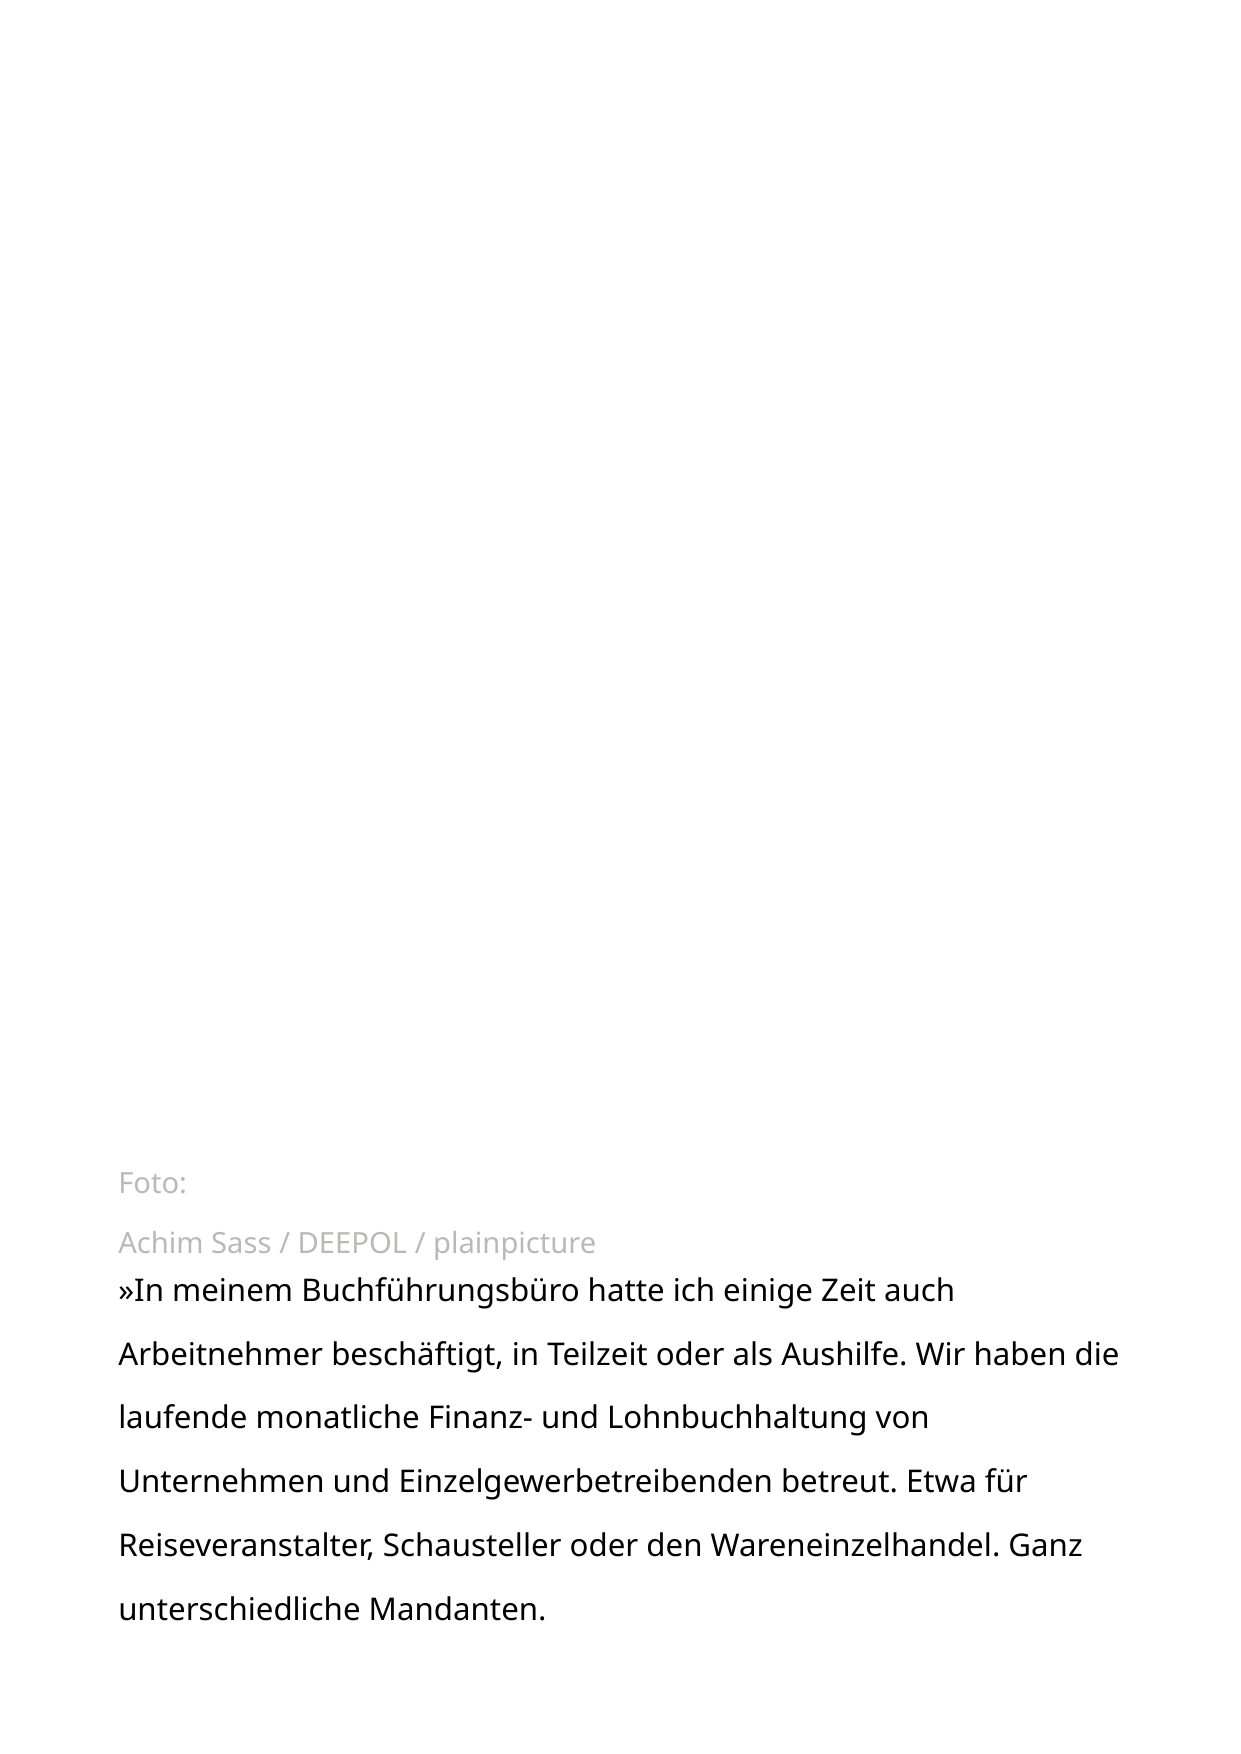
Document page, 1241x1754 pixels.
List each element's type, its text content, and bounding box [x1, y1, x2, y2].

text Foto: [118, 1162, 1122, 1202]
text »In meinem Buchführungsbüro hatte ich einige Zeit auch Arbeitnehmer beschäftigt, in Teilzeit oder als Aushilfe. Wir haben die laufende monatliche Finanz- und Lohnbuchhaltung von Unternehmen und Einzelgewerbetreibenden betreut. Etwa für Reiseveranstalter, Schausteller oder den Wareneinzelhandel. Ganz unterschiedliche Mandanten. [118, 1268, 1122, 1630]
text Achim Sass / DEEPOL / plainpicture [118, 1222, 1122, 1262]
